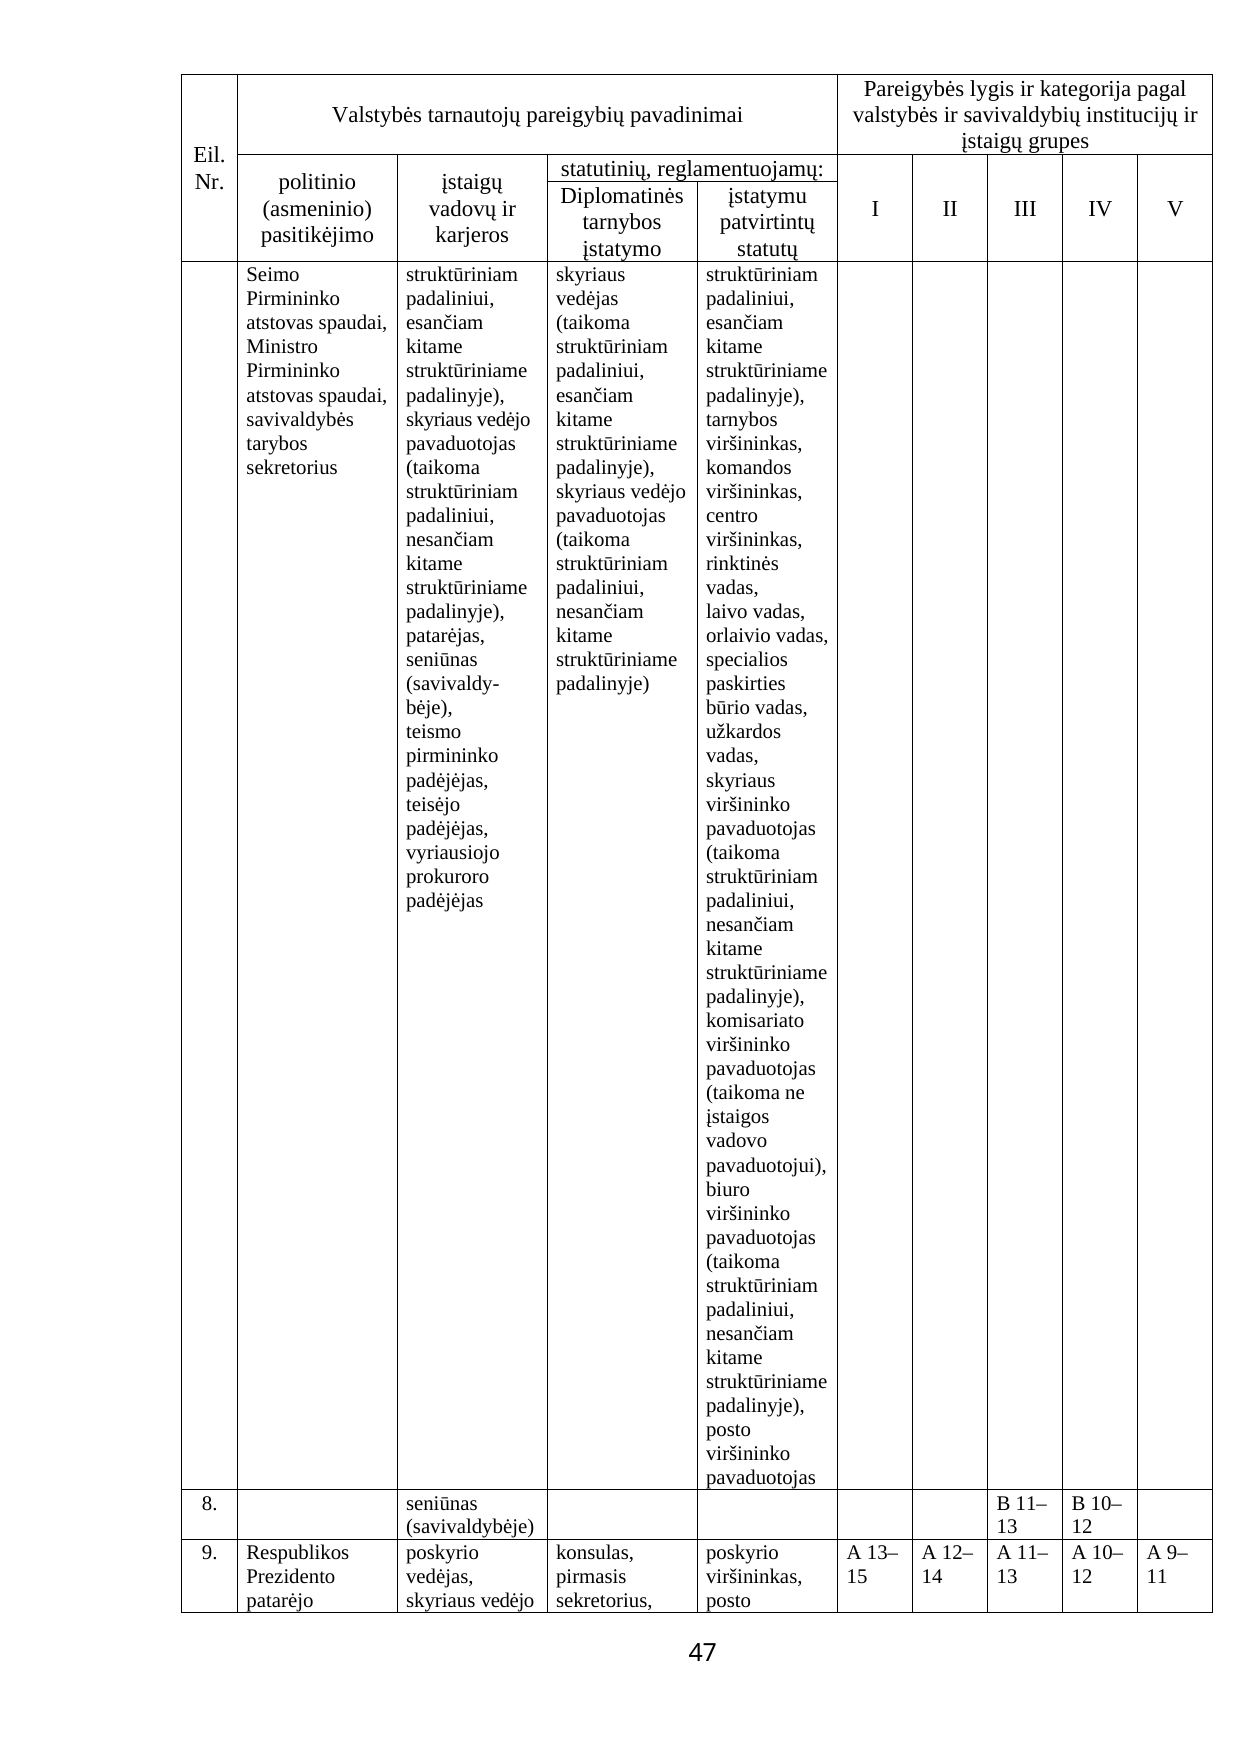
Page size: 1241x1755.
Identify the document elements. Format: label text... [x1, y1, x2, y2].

table_cell konsulas, pirmasis sekretorius, [548, 1540, 697, 1612]
table_cell A 13–15 [838, 1540, 912, 1612]
table_cell seniūnas (savivaldybėje) [398, 1490, 547, 1538]
table_cell A 11–13 [988, 1540, 1062, 1612]
table_cell [182, 262, 237, 1489]
table_header Eil. Nr. [182, 75, 237, 261]
table_cell B 10–12 [1063, 1490, 1137, 1538]
table_cell įstaigų vadovų ir karjeros [398, 155, 547, 261]
table_cell [988, 262, 1062, 1489]
table_cell III [988, 155, 1062, 261]
table_cell 8. [182, 1490, 237, 1538]
table_cell A 12–14 [913, 1540, 987, 1612]
table_cell Diplomatinės tarnybos įstatymo [548, 182, 697, 261]
table_cell A 9–11 [1138, 1540, 1212, 1612]
table_cell [1063, 262, 1137, 1489]
table_cell struktūriniam padaliniui, esančiam kitame struktūriniame padalinyje), skyriaus vedėjo pavaduotojas (taikoma struktūriniam padaliniui, nesančiam kitame struktūriniame padalinyje), patarėjas, seniūnas (savivaldy-bėje), teismo pirmininko padėjėjas, teisėjo padėjėjas, vyriausiojo prokuroro padėjėjas [398, 262, 547, 1489]
table_cell įstatymu patvirtintų statutų [698, 182, 837, 261]
table_cell struktūriniam padaliniui, esančiam kitame struktūriniame padalinyje), tarnybos viršininkas, komandos viršininkas, centro viršininkas, rinktinės vadas, laivo vadas, orlaivio vadas, specialios paskirties būrio vadas, užkardos vadas, skyriaus viršininko pavaduotojas (taikoma struktūriniam padaliniui, nesančiam kitame struktūriniame padalinyje), komisariato viršininko pavaduotojas (taikoma ne įstaigos vadovo pavaduotojui), biuro viršininko pavaduotojas (taikoma struktūriniam padaliniui, nesančiam kitame struktūriniame padalinyje), posto viršininko pavaduotojas [698, 262, 837, 1489]
table_cell politinio (asmeninio) pasitikėjimo [238, 155, 397, 261]
table_cell [1138, 262, 1212, 1489]
table_cell [913, 1490, 987, 1538]
table_cell skyriaus vedėjas (taikoma struktūriniam padaliniui, esančiam kitame struktūriniame padalinyje), skyriaus vedėjo pavaduotojas (taikoma struktūriniam padaliniui, nesančiam kitame struktūriniame padalinyje) [548, 262, 697, 1489]
table_cell B 11–13 [988, 1490, 1062, 1538]
table_header Pareigybės lygis ir kategorija pagal valstybės ir savivaldybių institucijų ir įstaigų grupes [838, 75, 1212, 154]
table_cell [548, 1490, 697, 1538]
table_cell V [1138, 155, 1212, 261]
table_cell poskyrio vedėjas, skyriaus vedėjo [398, 1540, 547, 1612]
table_cell Respublikos Prezidento patarėjo [238, 1540, 397, 1612]
table_cell [1138, 1490, 1212, 1538]
table_cell statutinių, reglamentuojamų: [548, 155, 837, 181]
table_cell II [913, 155, 987, 261]
table_cell poskyrio viršininkas, posto [698, 1540, 837, 1612]
table_cell 9. [182, 1540, 237, 1612]
table_cell [838, 262, 912, 1489]
table_cell [698, 1490, 837, 1538]
table_cell [238, 1490, 397, 1538]
table_cell I [838, 155, 912, 261]
table_cell [913, 262, 987, 1489]
table_header Valstybės tarnautojų pareigybių pavadinimai [238, 75, 837, 154]
table_cell IV [1063, 155, 1137, 261]
table_cell [838, 1490, 912, 1538]
table_cell A 10–12 [1063, 1540, 1137, 1612]
table_cell Seimo Pirmininko atstovas spaudai, Ministro Pirmininko atstovas spaudai, savivaldybės tarybos sekretorius [238, 262, 397, 1489]
